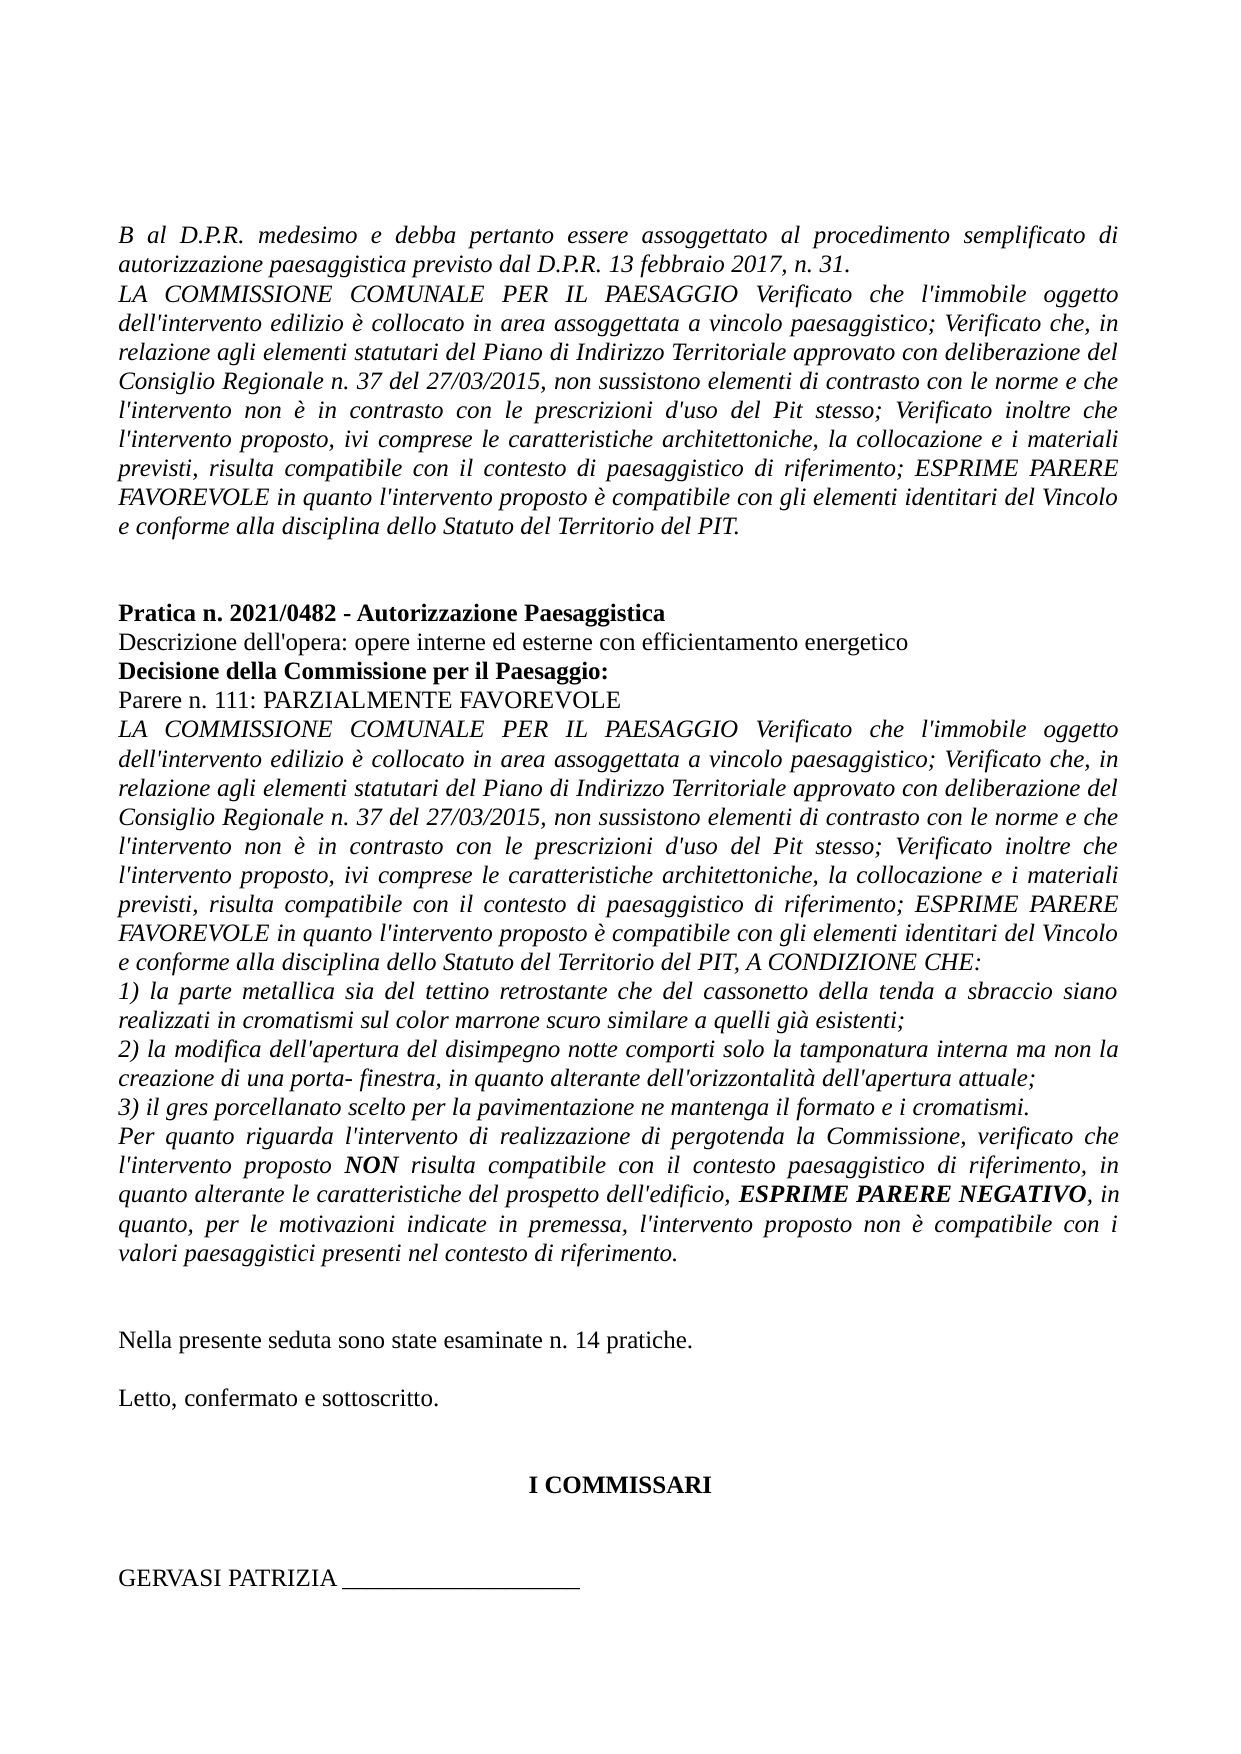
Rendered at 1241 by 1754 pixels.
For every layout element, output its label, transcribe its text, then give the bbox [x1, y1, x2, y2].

text Per quanto riguarda l'intervento di realizzazione di pergotenda la Commissione, verificato che l'intervento proposto NON risulta compatibile con il contesto paesaggistico di riferimento, in quanto alterante le caratteristiche del prospetto dell'edificio, ESPRIME PARERE NEGATIVO, in quanto, per le motivazioni indicate in premessa, l'intervento proposto non è compatibile con i valori paesaggistici presenti nel contesto di riferimento. [118, 1121, 1122, 1267]
text Nella presente seduta sono state esaminate n. 14 pratiche. [118, 1325, 1122, 1354]
text LA COMMISSIONE COMUNALE PER IL PAESAGGIO Verificato che l'immobile oggetto dell'intervento edilizio è collocato in area assoggettata a vincolo paesaggistico; Verificato che, in relazione agli elementi statutari del Piano di Indirizzo Territoriale approvato con deliberazione del Consiglio Regionale n. 37 del 27/03/2015, non sussistono elementi di contrasto con le norme e che l'intervento non è in contrasto con le prescrizioni d'uso del Pit stesso; Verificato inoltre che l'intervento proposto, ivi comprese le caratteristiche architettoniche, la collocazione e i materiali previsti, risulta compatibile con il contesto di paesaggistico di riferimento; ESPRIME PARERE FAVOREVOLE in quanto l'intervento proposto è compatibile con gli elementi identitari del Vincolo e conforme alla disciplina dello Statuto del Territorio del PIT. [118, 278, 1122, 540]
text 1) la parte metallica sia del tettino retrostante che del cassonetto della tenda a sbraccio siano realizzati in cromatismi sul color marrone scuro similare a quelli già esistenti; [118, 976, 1122, 1034]
text I COMMISSARI [118, 1470, 1122, 1499]
text Pratica n. 2021/0482 - Autorizzazione Paesaggistica [118, 598, 1122, 627]
text LA COMMISSIONE COMUNALE PER IL PAESAGGIO Verificato che l'immobile oggetto dell'intervento edilizio è collocato in area assoggettata a vincolo paesaggistico; Verificato che, in relazione agli elementi statutari del Piano di Indirizzo Territoriale approvato con deliberazione del Consiglio Regionale n. 37 del 27/03/2015, non sussistono elementi di contrasto con le norme e che l'intervento non è in contrasto con le prescrizioni d'uso del Pit stesso; Verificato inoltre che l'intervento proposto, ivi comprese le caratteristiche architettoniche, la collocazione e i materiali previsti, risulta compatibile con il contesto di paesaggistico di riferimento; ESPRIME PARERE FAVOREVOLE in quanto l'intervento proposto è compatibile con gli elementi identitari del Vincolo e conforme alla disciplina dello Statuto del Territorio del PIT, A CONDIZIONE CHE: [118, 714, 1122, 976]
text GERVASI PATRIZIA ___________________ [118, 1563, 1093, 1592]
text 3) il gres porcellanato scelto per la pavimentazione ne mantenga il formato e i cromatismi. [118, 1092, 1122, 1121]
text Letto, confermato e sottoscritto. [118, 1383, 1122, 1412]
text B al D.P.R. medesimo e debba pertanto essere assoggettato al procedimento semplificato di autorizzazione paesaggistica previsto dal D.P.R. 13 febbraio 2017, n. 31. [118, 220, 1122, 278]
text Descrizione dell'opera: opere interne ed esterne con efficientamento energetico [118, 627, 1122, 656]
text 2) la modifica dell'apertura del disimpegno notte comporti solo la tamponatura interna ma non la creazione di una porta- finestra, in quanto alterante dell'orizzontalità dell'apertura attuale; [118, 1034, 1122, 1092]
text Parere n. 111: PARZIALMENTE FAVOREVOLE [118, 685, 1122, 714]
text Decisione della Commissione per il Paesaggio: [118, 656, 1122, 685]
